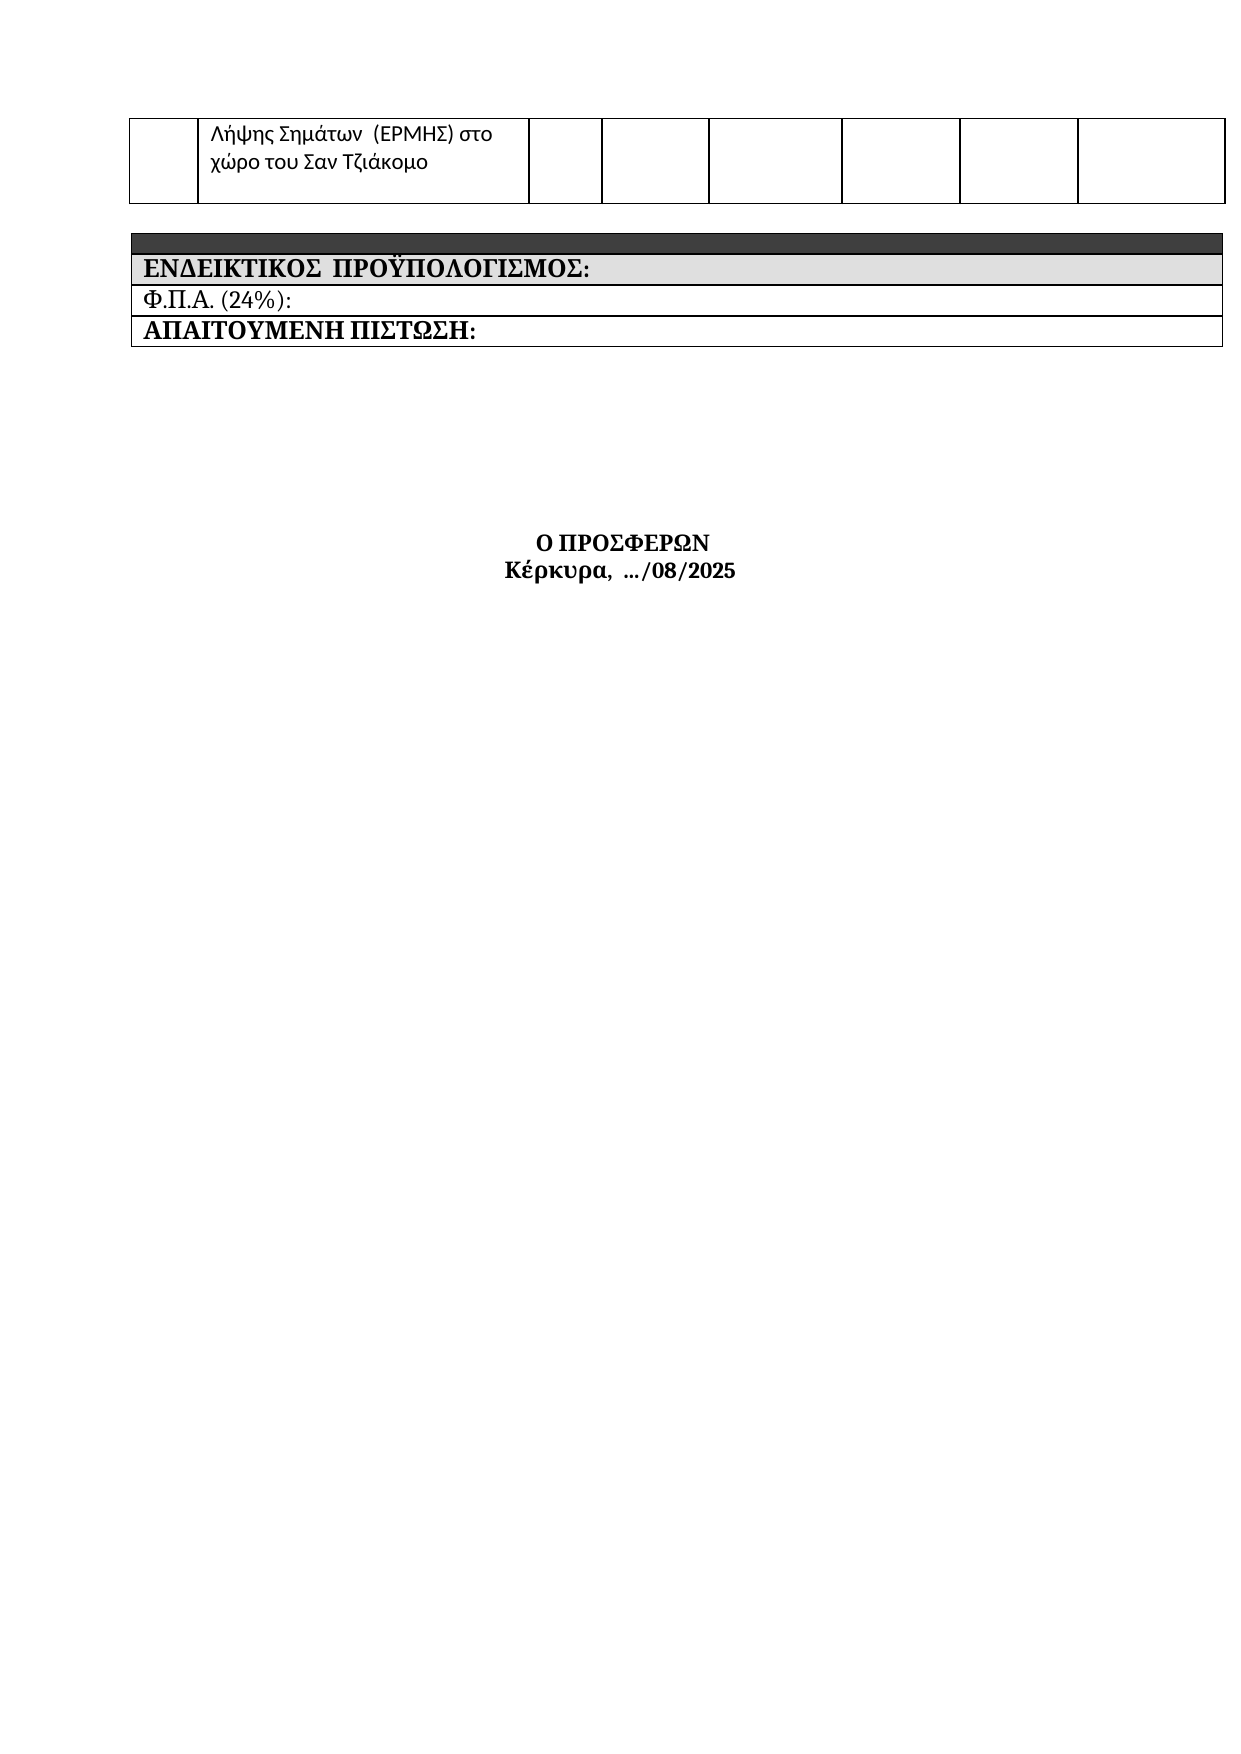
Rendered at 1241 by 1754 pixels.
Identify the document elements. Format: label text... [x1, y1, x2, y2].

table_cell Φ.Π.Α. (24%): [132, 286, 1222, 315]
text Κέρκυρα, …/08/2025 [118, 558, 1122, 584]
table_cell [961, 119, 1077, 203]
table_header [132, 234, 1222, 253]
table_cell ΑΠΑΙΤΟΥΜΕΝΗ ΠΙΣΤΩΣΗ: [132, 317, 1222, 346]
table_cell Λήψης Σημάτων (ΕΡΜΗΣ) στο χώρο του Σαν Τζιάκομο [199, 119, 528, 203]
table_cell [843, 119, 959, 203]
table_cell ΕΝΔΕΙΚΤΙΚΟΣ ΠΡΟΫΠΟΛΟΓΙΣΜΟΣ: [132, 255, 1222, 284]
table_cell [710, 119, 841, 203]
table_cell [1079, 119, 1224, 203]
table_cell [530, 119, 601, 203]
table_cell [130, 119, 197, 203]
text Ο ΠΡΟΣΦΕΡΩΝ [118, 531, 1122, 558]
table_cell [603, 119, 708, 203]
